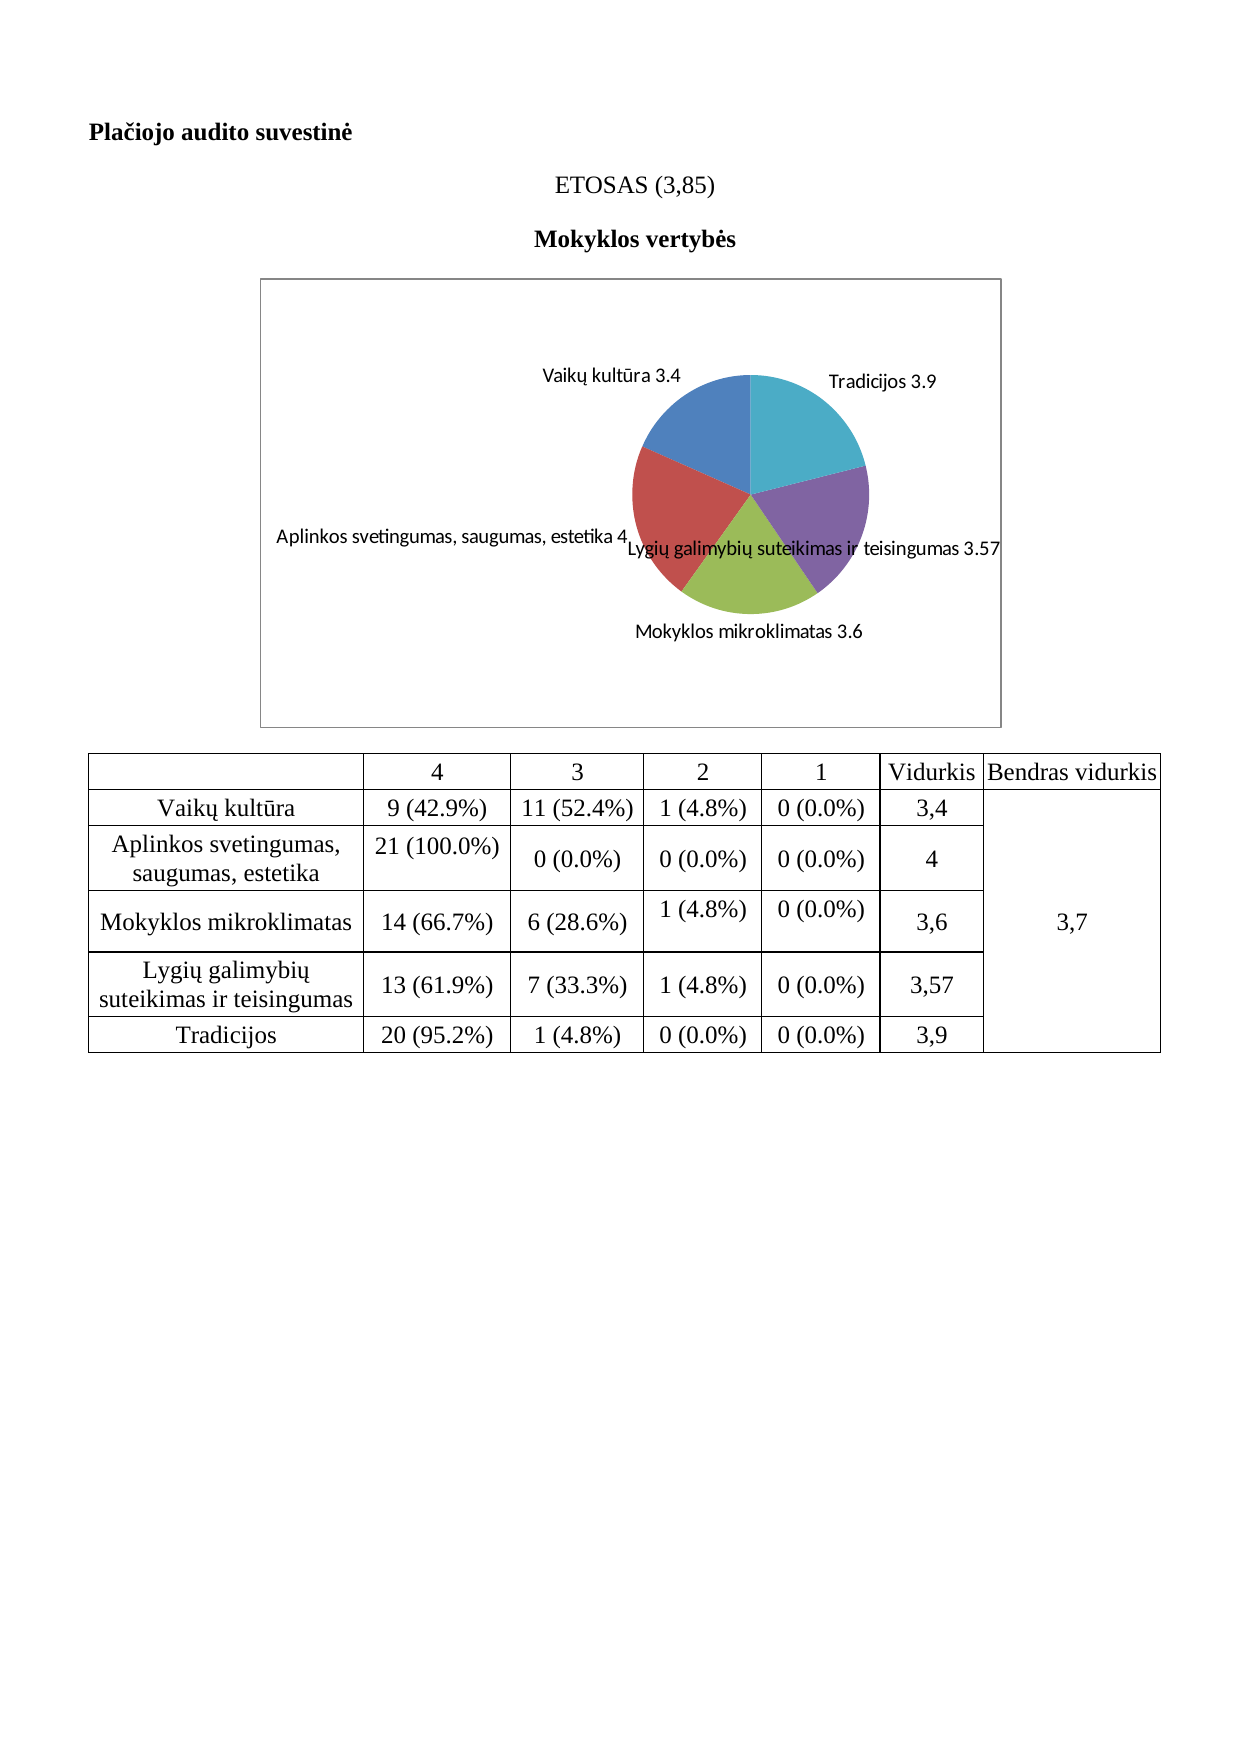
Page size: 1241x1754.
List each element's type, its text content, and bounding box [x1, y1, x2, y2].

table_cell 3,6 [881, 891, 983, 951]
table_header Vidurkis [881, 754, 983, 789]
table_cell 3,7 [984, 790, 1160, 1052]
text Mokyklos vertybės [89, 224, 1181, 253]
table_cell Mokyklos mikroklimatas [89, 891, 363, 951]
table_cell 1 (4.8%) [644, 953, 761, 1016]
table_cell 3,9 [881, 1017, 983, 1052]
table_cell Aplinkos svetingumas, saugumas, estetika [89, 826, 363, 890]
table_cell 0 (0.0%) [762, 953, 879, 1016]
table_cell 0 (0.0%) [644, 826, 761, 890]
table_cell 13 (61.9%) [364, 953, 510, 1016]
table_cell 11 (52.4%) [511, 790, 643, 825]
table_cell 4 [881, 826, 983, 890]
table_cell 0 (0.0%) [511, 826, 643, 890]
table_cell Vaikų kultūra [89, 790, 363, 825]
table_cell 0 (0.0%) [644, 1017, 761, 1052]
table_cell 20 (95.2%) [364, 1017, 510, 1052]
table_header 3 [511, 754, 643, 789]
table_cell 0 (0.0%) [762, 1017, 879, 1052]
table_cell 7 (33.3%) [511, 953, 643, 1016]
text Plačiojo audito suvestinė [89, 117, 1181, 145]
table_header Bendras vidurkis [984, 754, 1160, 789]
table_cell Lygių galimybių suteikimas ir teisingumas [89, 953, 363, 1016]
table_cell 14 (66.7%) [364, 891, 510, 951]
table_cell Tradicijos [89, 1017, 363, 1052]
table_header 4 [364, 754, 510, 789]
table_header [89, 754, 363, 789]
table_header 1 [762, 754, 879, 789]
text ETOSAS (3,85) [89, 171, 1181, 199]
table_header 2 [644, 754, 761, 789]
table_cell 0 (0.0%) [762, 826, 879, 890]
table_cell 3,4 [881, 790, 983, 825]
table_cell 9 (42.9%) [364, 790, 510, 825]
table_cell 1 (4.8%) [644, 790, 761, 825]
table_cell 0 (0.0%) [762, 790, 879, 825]
table_cell 21 (100.0%) [364, 826, 510, 890]
table_cell 0 (0.0%) [762, 891, 879, 951]
table_cell 3,57 [881, 953, 983, 1016]
table_cell 1 (4.8%) [644, 891, 761, 951]
table_cell 1 (4.8%) [511, 1017, 643, 1052]
table_cell 6 (28.6%) [511, 891, 643, 951]
